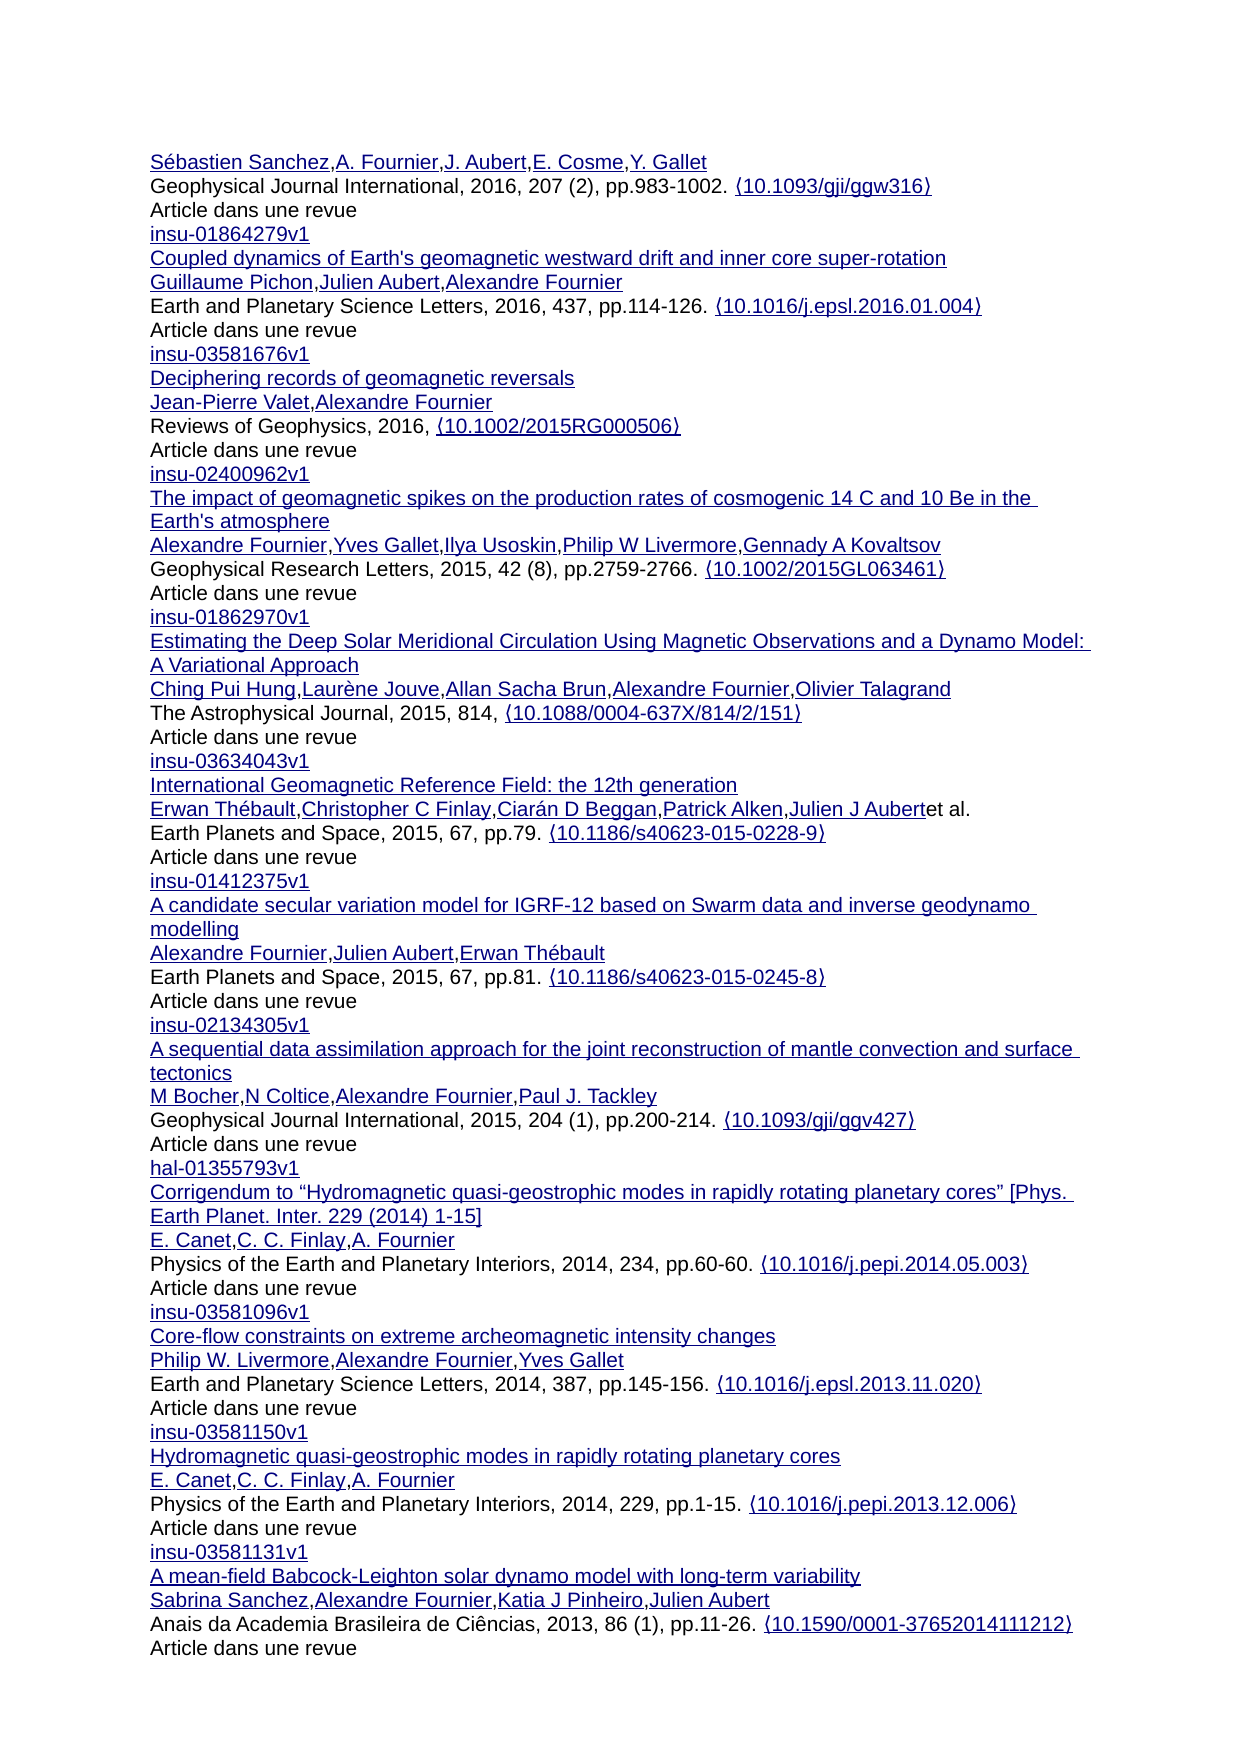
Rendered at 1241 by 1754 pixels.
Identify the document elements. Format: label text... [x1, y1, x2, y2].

table_cell Deciphering records of geomagnetic reversals Jean-Pierre Valet,Alexandre Fournier Reviews of Geophysics, 2016, ⟨10.1002/2015RG000506⟩ Article dans une revue insu-02400962v1 [150, 366, 1090, 485]
table_cell A candidate secular variation model for IGRF-12 based on Swarm data and inverse geodynamo modelling Alexandre Fournier,Julien Aubert,Erwan Thébault Earth Planets and Space, 2015, 67, pp.81. ⟨10.1186/s40623-015-0245-8⟩ Article dans une revue insu-02134305v1 [150, 893, 1090, 1036]
table_cell International Geomagnetic Reference Field: the 12th generation Erwan Thébault,Christopher C Finlay,Ciarán D Beggan,Patrick Alken,Julien J Aubertet al. Earth Planets and Space, 2015, 67, pp.79. ⟨10.1186/s40623-015-0228-9⟩ Article dans une revue insu-01412375v1 [150, 773, 1090, 893]
table_cell A sequential data assimilation approach for the joint reconstruction of mantle convection and surface tectonics M Bocher,N Coltice,Alexandre Fournier,Paul J. Tackley Geophysical Journal International, 2015, 204 (1), pp.200-214. ⟨10.1093/gji/ggv427⟩ Article dans une revue hal-01355793v1 [150, 1036, 1090, 1180]
table_cell Sébastien Sanchez,A. Fournier,J. Aubert,E. Cosme,Y. Gallet Geophysical Journal International, 2016, 207 (2), pp.983-1002. ⟨10.1093/gji/ggw316⟩ Article dans une revue insu-01864279v1 [150, 150, 1090, 246]
table_cell Core-flow constraints on extreme archeomagnetic intensity changes Philip W. Livermore,Alexandre Fournier,Yves Gallet Earth and Planetary Science Letters, 2014, 387, pp.145-156. ⟨10.1016/j.epsl.2013.11.020⟩ Article dans une revue insu-03581150v1 [150, 1324, 1090, 1444]
table_cell Estimating the Deep Solar Meridional Circulation Using Magnetic Observations and a Dynamo Model: [150, 629, 1090, 650]
table_cell A Variational Approach Ching Pui Hung,Laurène Jouve,Allan Sacha Brun,Alexandre Fournier,Olivier Talagrand The Astrophysical Journal, 2015, 814, ⟨10.1088/0004-637X/814/2/151⟩ Article dans une revue insu-03634043v1 [150, 651, 1090, 773]
table_cell Corrigendum to “Hydromagnetic quasi-geostrophic modes in rapidly rotating planetary cores” [Phys. Earth Planet. Inter. 229 (2014) 1-15] E. Canet,C. C. Finlay,A. Fournier Physics of the Earth and Planetary Interiors, 2014, 234, pp.60-60. ⟨10.1016/j.pepi.2014.05.003⟩ Article dans une revue insu-03581096v1 [150, 1180, 1090, 1324]
table_cell Coupled dynamics of Earth's geomagnetic westward drift and inner core super-rotation Guillaume Pichon,Julien Aubert,Alexandre Fournier Earth and Planetary Science Letters, 2016, 437, pp.114-126. ⟨10.1016/j.epsl.2016.01.004⟩ Article dans une revue insu-03581676v1 [150, 246, 1090, 366]
table_cell The impact of geomagnetic spikes on the production rates of cosmogenic 14 C and 10 Be in the Earth's atmosphere Alexandre Fournier,Yves Gallet,Ilya Usoskin,Philip W Livermore,Gennady A Kovaltsov Geophysical Research Letters, 2015, 42 (8), pp.2759-2766. ⟨10.1002/2015GL063461⟩ Article dans une revue insu-01862970v1 [150, 485, 1090, 629]
table_cell A mean-field Babcock-Leighton solar dynamo model with long-term variability Sabrina Sanchez,Alexandre Fournier,Katia J Pinheiro,Julien Aubert Anais da Academia Brasileira de Ciências, 2013, 86 (1), pp.11-26. ⟨10.1590/0001-37652014111212⟩ Article dans une revue [150, 1564, 1090, 1659]
table_cell Hydromagnetic quasi-geostrophic modes in rapidly rotating planetary cores E. Canet,C. C. Finlay,A. Fournier Physics of the Earth and Planetary Interiors, 2014, 229, pp.1-15. ⟨10.1016/j.pepi.2013.12.006⟩ Article dans une revue insu-03581131v1 [150, 1444, 1090, 1563]
